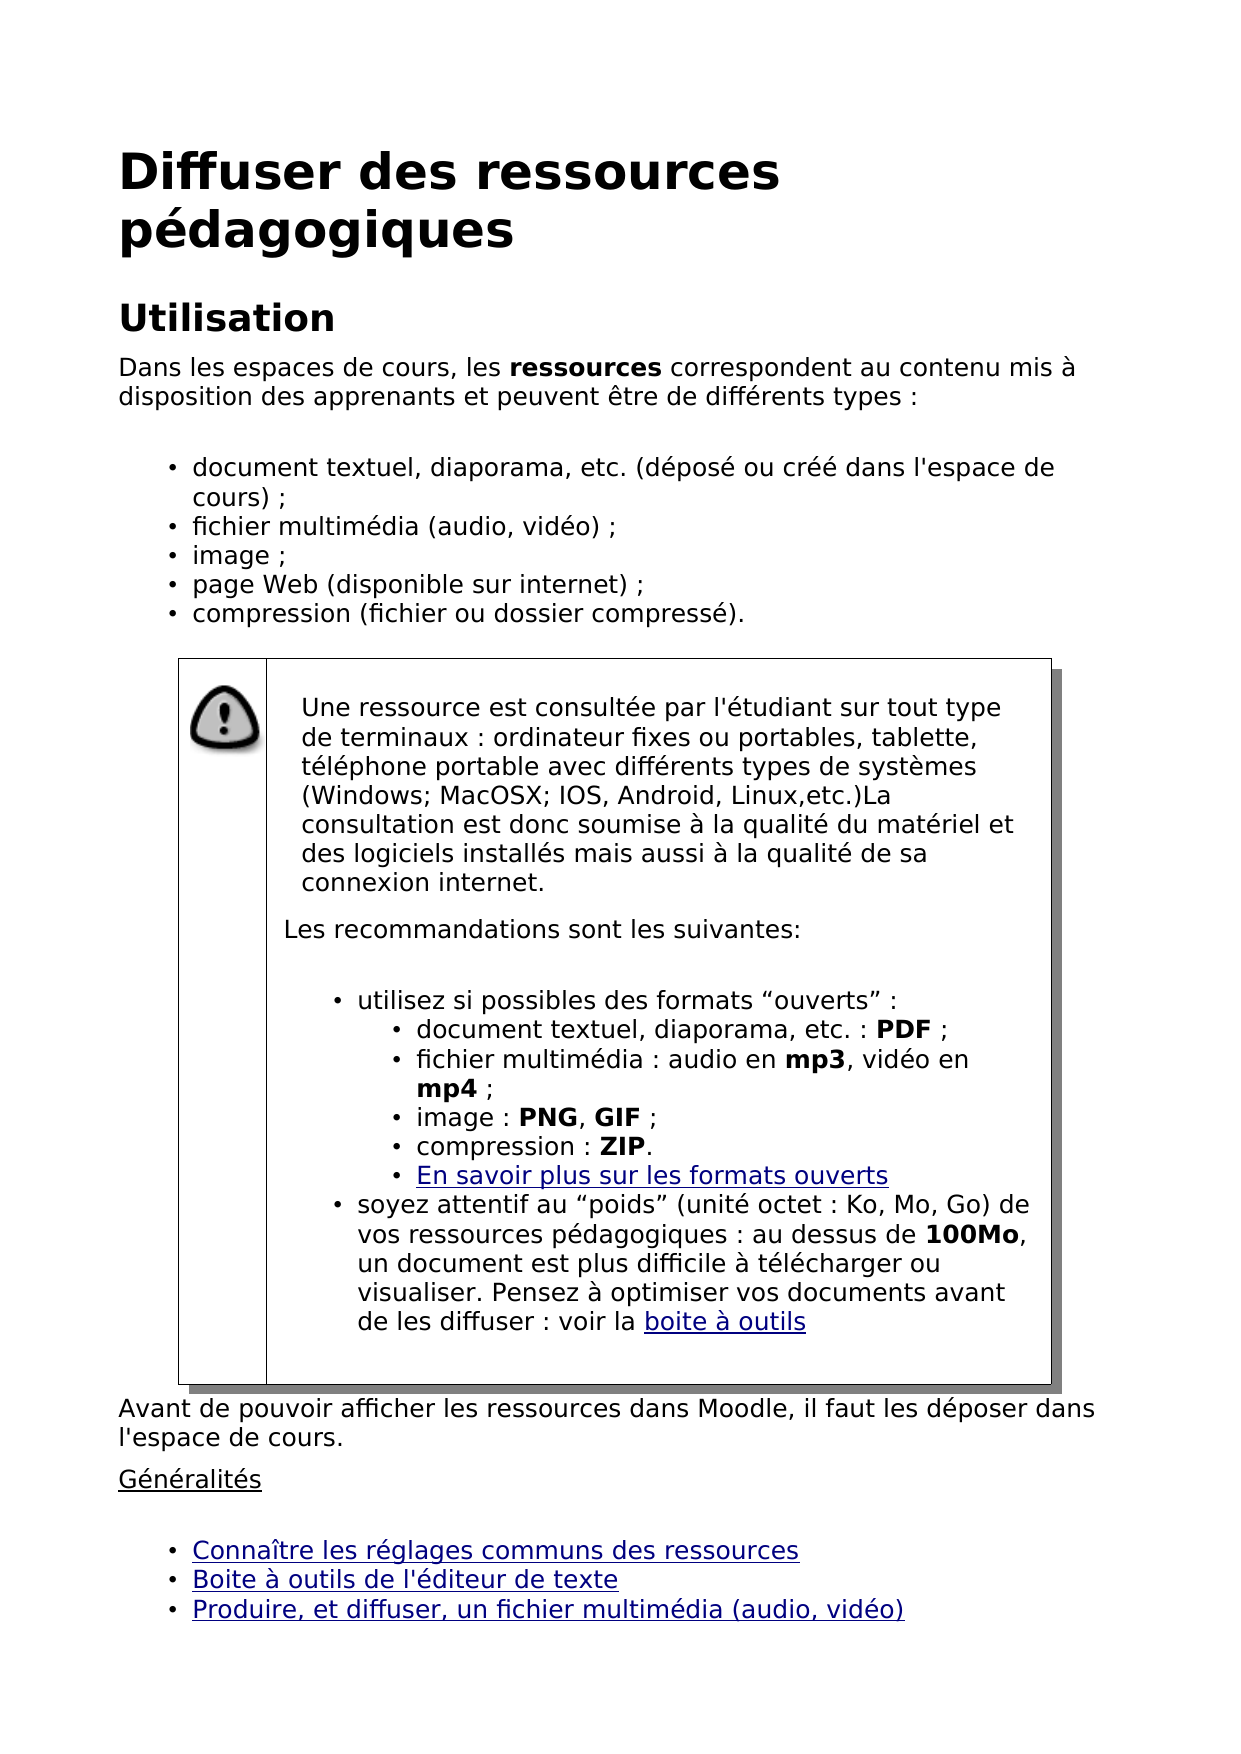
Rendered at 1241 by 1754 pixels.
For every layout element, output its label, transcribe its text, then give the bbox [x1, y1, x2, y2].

subtitle Diffuser des ressources pédagogiques [118, 143, 1122, 259]
list document textuel, diaporama, etc. (déposé ou créé dans l'espace de cours) ; [177, 453, 1122, 512]
picture [190, 681, 266, 757]
list fichier multimédia (audio, vidéo) ; [177, 512, 1122, 541]
list Connaître les réglages communs des ressources [177, 1536, 1122, 1566]
table_header [179, 659, 266, 1384]
list compression (fichier ou dossier compressé). [177, 599, 1122, 628]
text Généralités [118, 1465, 1122, 1494]
subtitle Utilisation [118, 297, 1122, 341]
list Produire, et diffuser, un fichier multimédia (audio, vidéo) [177, 1595, 1122, 1624]
text Dans les espaces de cours, les ressources correspondent au contenu mis à disposition des apprenants et peuvent être de différents types : [118, 353, 1122, 412]
list page Web (disponible sur internet) ; [177, 570, 1122, 599]
list image ; [177, 541, 1122, 570]
text Avant de pouvoir afficher les ressources dans Moodle, il faut les déposer dans l'espace de cours. [118, 1394, 1122, 1453]
table_header Une ressource est consultée par l'étudiant sur tout type de terminaux : ordinateur fixes ou portables, tablette, téléphone portable avec différents types de systèmes (Windows; MacOSX; IOS, Android, Linux,etc.)La consultation est donc soumise à la qualité du matériel et des logiciels installés mais aussi à la qualité de sa connexion internet. Les recommandations sont les suivantes: utilisez si possibles des formats “ouverts” : document textuel, diaporama, etc. : PDF ; fichier multimédia : audio en mp3, vidéo en mp4 ; image : PNG, GIF ; compression : ZIP. En savoir plus sur les formats ouverts soyez attentif au “poids” (unité octet : Ko, Mo, Go) de vos ressources pédagogiques : au dessus de 100Mo, un document est plus difficile à télécharger ou visualiser. Pensez à optimiser vos documents avant de les diffuser : voir la boite à outils [267, 659, 1051, 1384]
list Boite à outils de l'éditeur de texte [177, 1566, 1122, 1595]
